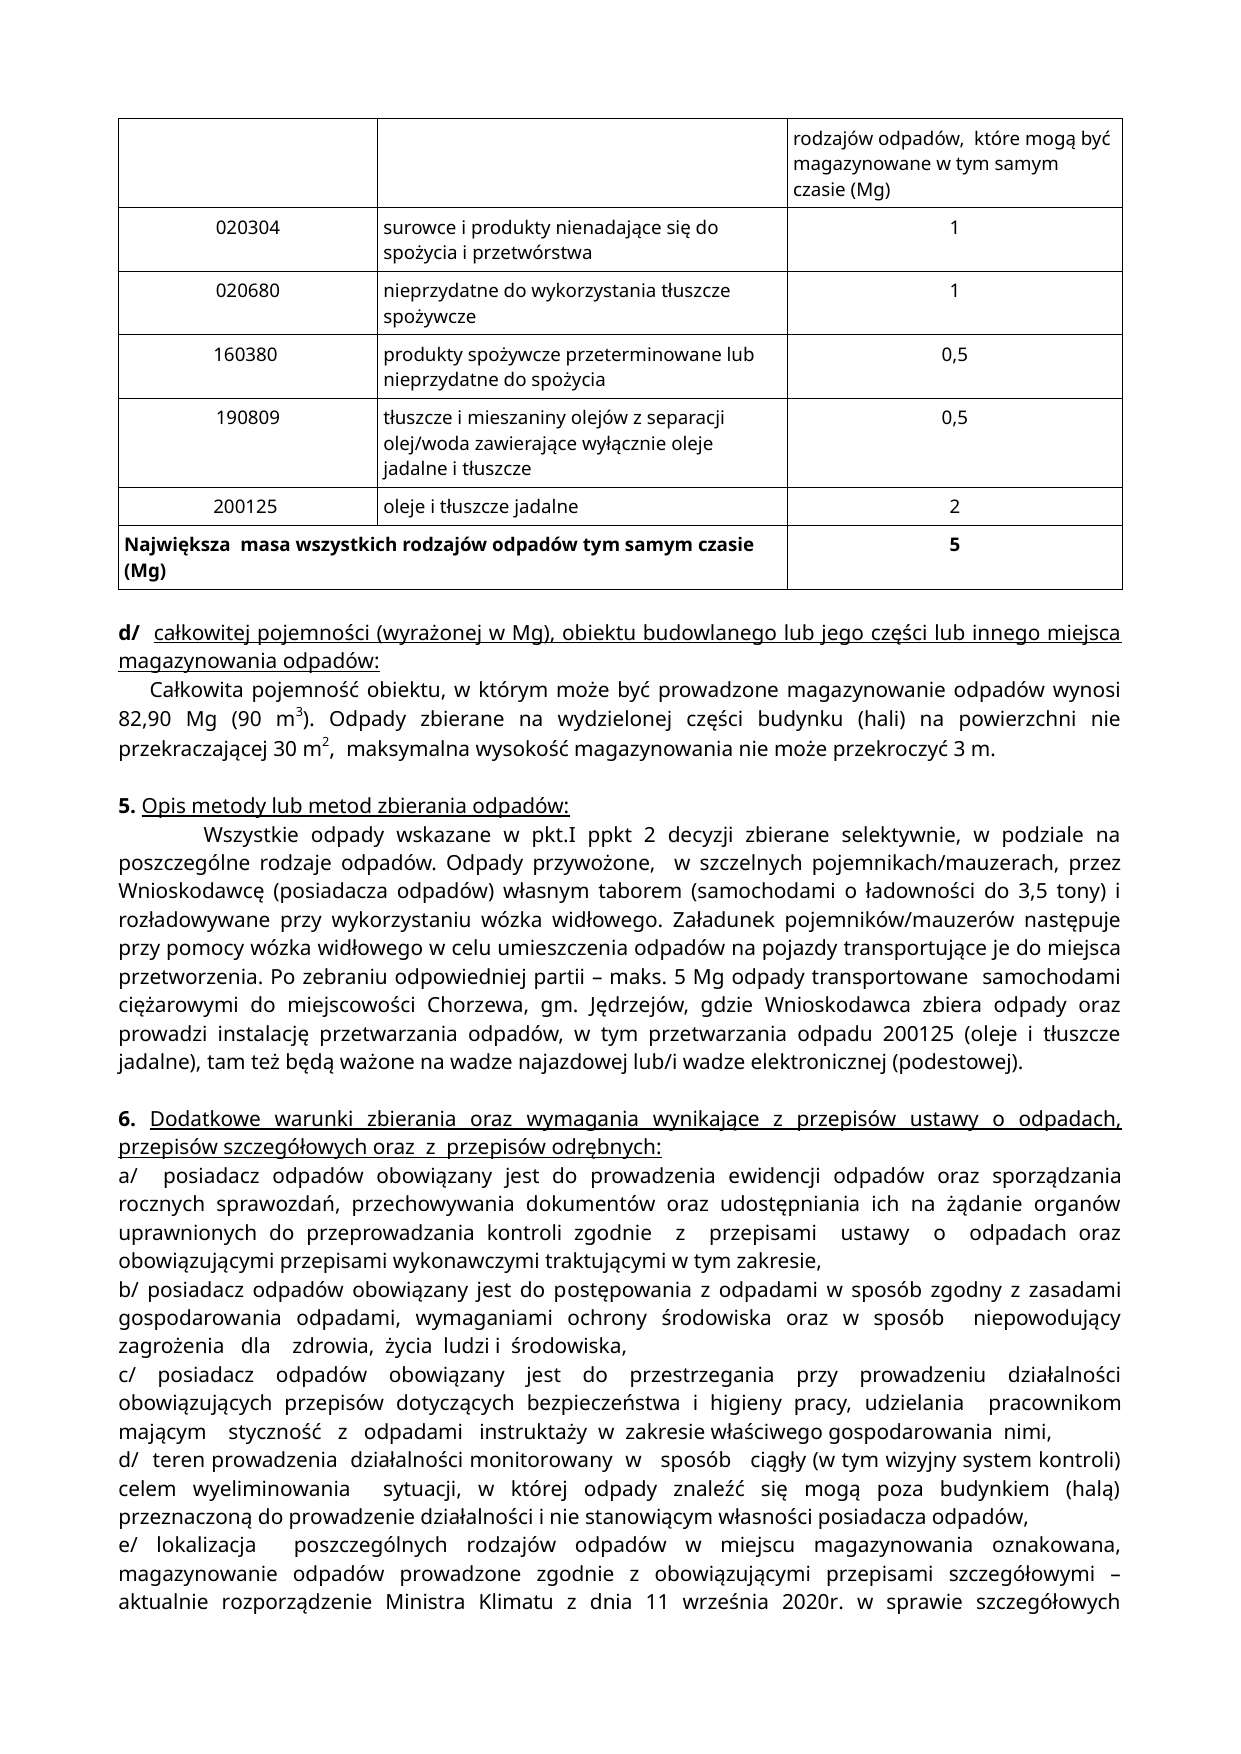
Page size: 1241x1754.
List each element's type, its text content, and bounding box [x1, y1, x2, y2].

text c/ posiadacz odpadów obowiązany jest do przestrzegania przy prowadzeniu działalności obowiązujących przepisów dotyczących bezpieczeństwa i higieny pracy, udzielania pracownikom mającym styczność z odpadami instruktaży w zakresie właściwego gospodarowania nimi, [118, 1360, 1122, 1445]
table_cell 160380 [119, 335, 377, 398]
table_cell 0,5 [788, 399, 1122, 487]
text d/ całkowitej pojemności (wyrażonej w Mg), obiektu budowlanego lub jego części lub innego miejsca magazynowania odpadów: [118, 618, 1122, 675]
table_header [119, 119, 377, 207]
text d/ teren prowadzenia działalności monitorowany w sposób ciągły (w tym wizyjny system kontroli) celem wyeliminowania sytuacji, w której odpady znaleźć się mogą poza budynkiem (halą) przeznaczoną do prowadzenie działalności i nie stanowiącym własności posiadacza odpadów, [118, 1445, 1122, 1531]
table_cell Największa masa wszystkich rodzajów odpadów tym samym czasie (Mg) [119, 526, 787, 588]
table_cell 200125 [119, 488, 377, 525]
table_cell 1 [788, 208, 1122, 271]
table_header [378, 119, 787, 207]
table_cell surowce i produkty nienadające się do spożycia i przetwórstwa [378, 208, 787, 271]
text a/ posiadacz odpadów obowiązany jest do prowadzenia ewidencji odpadów oraz sporządzania rocznych sprawozdań, przechowywania dokumentów oraz udostępniania ich na żądanie organów uprawnionych do przeprowadzania kontroli zgodnie z przepisami ustawy o odpadach oraz obowiązującymi przepisami wykonawczymi traktującymi w tym zakresie, [118, 1161, 1122, 1275]
table_cell 1 [788, 272, 1122, 334]
text e/ lokalizacja poszczególnych rodzajów odpadów w miejscu magazynowania oznakowana, magazynowanie odpadów prowadzone zgodnie z obowiązującymi przepisami szczegółowymi –aktualnie rozporządzenie Ministra Klimatu z dnia 11 września 2020r. w sprawie szczegółowych [118, 1531, 1122, 1616]
table_cell 0,5 [788, 335, 1122, 398]
table_cell 2 [788, 488, 1122, 525]
table_cell 020304 [119, 208, 377, 271]
text 5. Opis metody lub metod zbierania odpadów: [118, 791, 1122, 820]
table_cell 020680 [119, 272, 377, 334]
text Całkowita pojemność obiektu, w którym może być prowadzone magazynowanie odpadów wynosi 82,90 Mg (90 m3). Odpady zbierane na wydzielonej części budynku (hali) na powierzchni nie przekraczającej 30 m2, maksymalna wysokość magazynowania nie może przekroczyć 3 m. [118, 675, 1122, 763]
table_header rodzajów odpadów, które mogą być magazynowane w tym samym czasie (Mg) [788, 119, 1122, 207]
table_cell nieprzydatne do wykorzystania tłuszcze spożywcze [378, 272, 787, 334]
text b/ posiadacz odpadów obowiązany jest do postępowania z odpadami w sposób zgodny z zasadami gospodarowania odpadami, wymaganiami ochrony środowiska oraz w sposób niepowodujący zagrożenia dla zdrowia, życia ludzi i środowiska, [118, 1275, 1122, 1360]
text Wszystkie odpady wskazane w pkt.I ppkt 2 decyzji zbierane selektywnie, w podziale na poszczególne rodzaje odpadów. Odpady przywożone, w szczelnych pojemnikach/mauzerach, przez Wnioskodawcę (posiadacza odpadów) własnym taborem (samochodami o ładowności do 3,5 tony) i rozładowywane przy wykorzystaniu wózka widłowego. Załadunek pojemników/mauzerów następuje przy pomocy wózka widłowego w celu umieszczenia odpadów na pojazdy transportujące je do miejsca przetworzenia. Po zebraniu odpowiedniej partii – maks. 5 Mg odpady transportowane samochodami ciężarowymi do miejscowości Chorzewa, gm. Jędrzejów, gdzie Wnioskodawca zbiera odpady oraz prowadzi instalację przetwarzania odpadów, w tym przetwarzania odpadu 200125 (oleje i tłuszcze jadalne), tam też będą ważone na wadze najazdowej lub/i wadze elektronicznej (podestowej). [118, 820, 1122, 1076]
table_cell produkty spożywcze przeterminowane lub nieprzydatne do spożycia [378, 335, 787, 398]
table_cell tłuszcze i mieszaniny olejów z separacji olej/woda zawierające wyłącznie oleje jadalne i tłuszcze [378, 399, 787, 487]
table_cell 190809 [119, 399, 377, 487]
text 6. Dodatkowe warunki zbierania oraz wymagania wynikające z przepisów ustawy o odpadach, przepisów szczegółowych oraz z przepisów odrębnych: [118, 1104, 1122, 1161]
table_cell oleje i tłuszcze jadalne [378, 488, 787, 525]
table_cell 5 [788, 526, 1122, 588]
